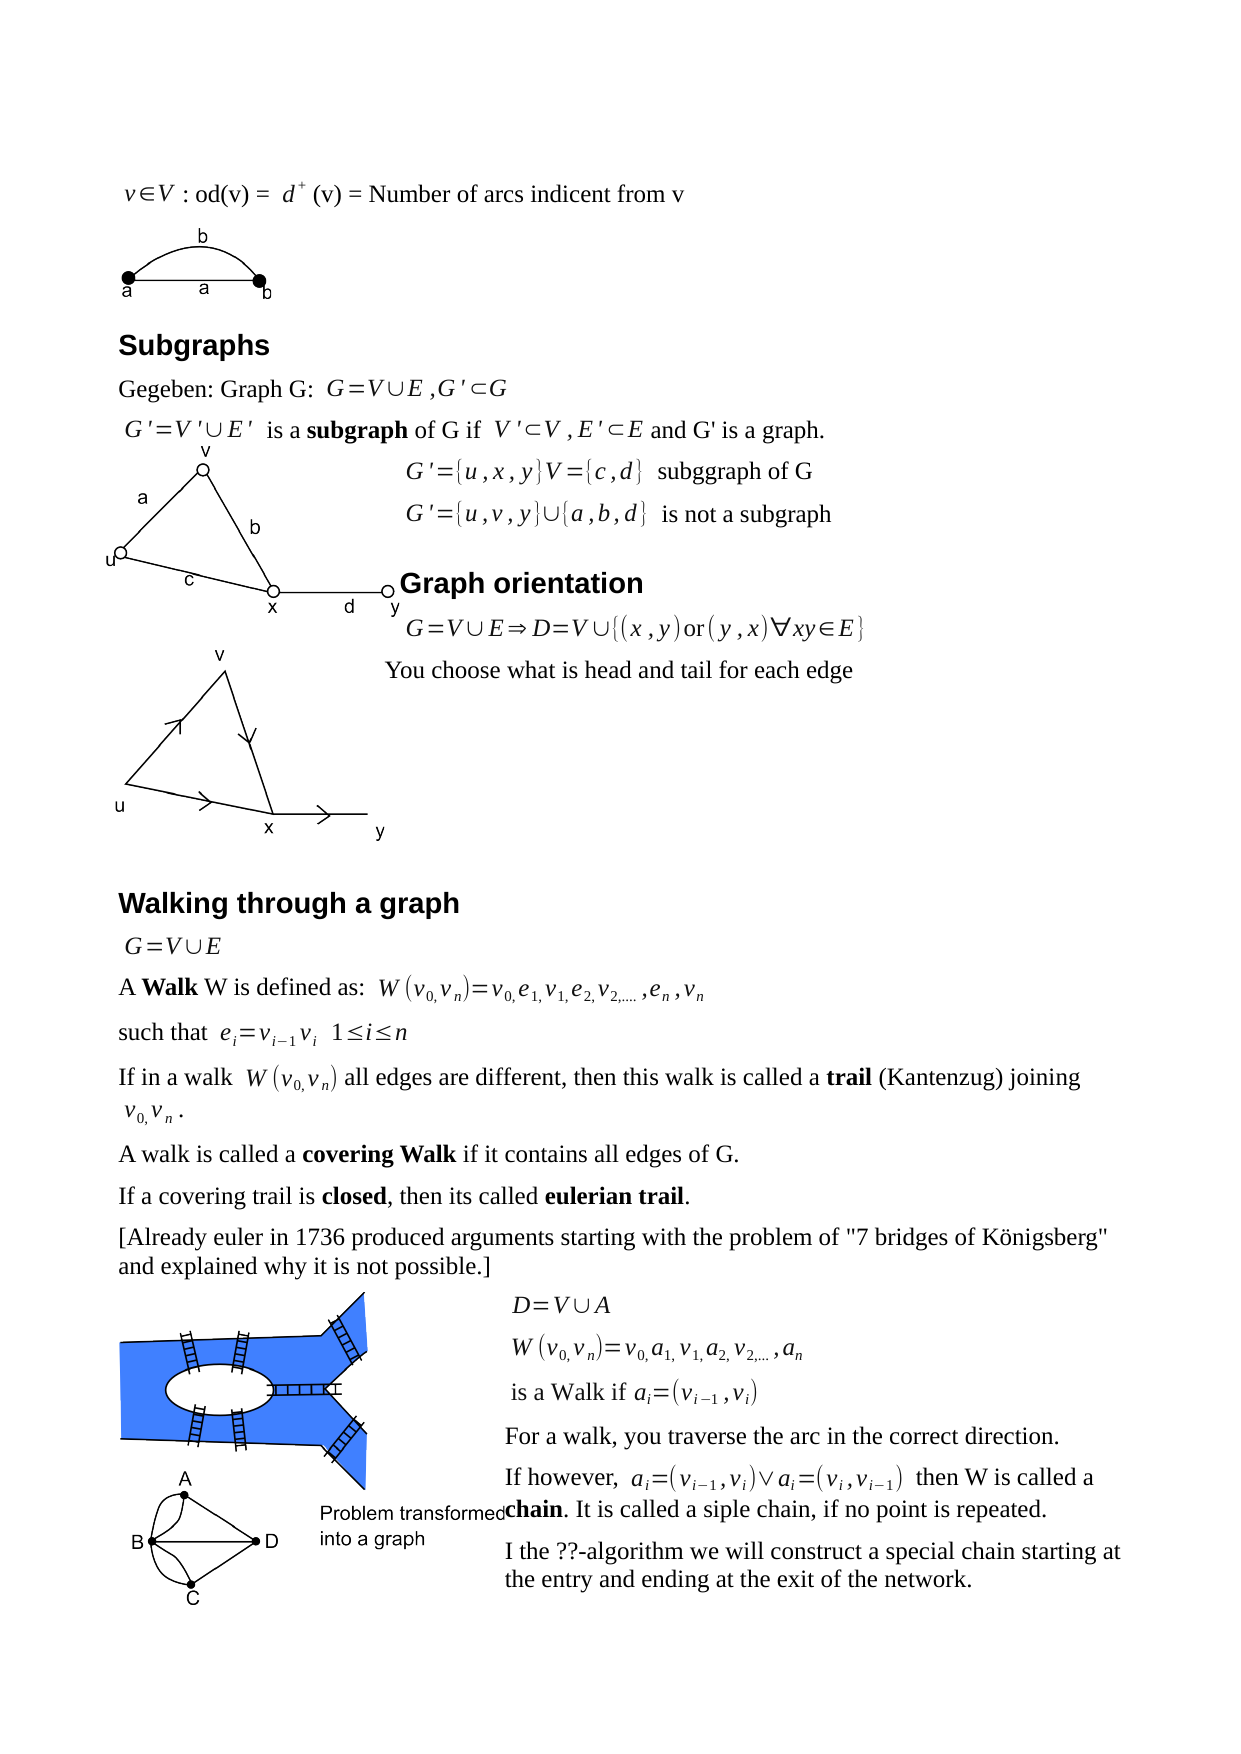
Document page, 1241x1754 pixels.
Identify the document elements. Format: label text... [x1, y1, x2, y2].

text [Already euler in 1736 produced arguments starting with the problem of "7 bridges of Königsberg" and explained why it is not possible.] [118, 1222, 1122, 1279]
text is not a subgraph [400, 499, 1122, 529]
text A Walk W is defined as: [118, 972, 1122, 1005]
picture [106, 446, 400, 617]
picture [119, 1292, 505, 1605]
text A walk is called a covering Walk if it contains all edges of G. [118, 1139, 1122, 1168]
text Gegeben: Graph G: [118, 374, 1122, 402]
text : od(v) = (v) = Number of arcs indicent from v [118, 176, 1122, 208]
text such that [118, 1017, 1122, 1050]
text If in a walk all edges are different, then this walk is called a trail (Kantenzug) joining . [118, 1062, 1122, 1127]
text For a walk, you traverse the arc in the correct direction. [505, 1421, 1122, 1449]
subtitle Walking through a graph [118, 886, 1122, 920]
text If however, then W is called a chain. It is called a siple chain, if no point is repeated. [505, 1462, 1122, 1523]
text subggraph of G [400, 456, 1122, 486]
text You choose what is head and tail for each edge [385, 655, 1122, 684]
text If a covering trail is closed, then its called eulerian trail. [118, 1181, 1122, 1209]
subtitle Subgraphs [118, 328, 1122, 361]
picture [115, 650, 385, 841]
picture [121, 228, 272, 299]
text is a subgraph of G if and G' is a graph. [118, 415, 1122, 444]
text I the ??-algorithm we will construct a special chain starting at the entry and ending at the exit of the network. [505, 1536, 1122, 1593]
subtitle Graph orientation [400, 566, 1122, 600]
